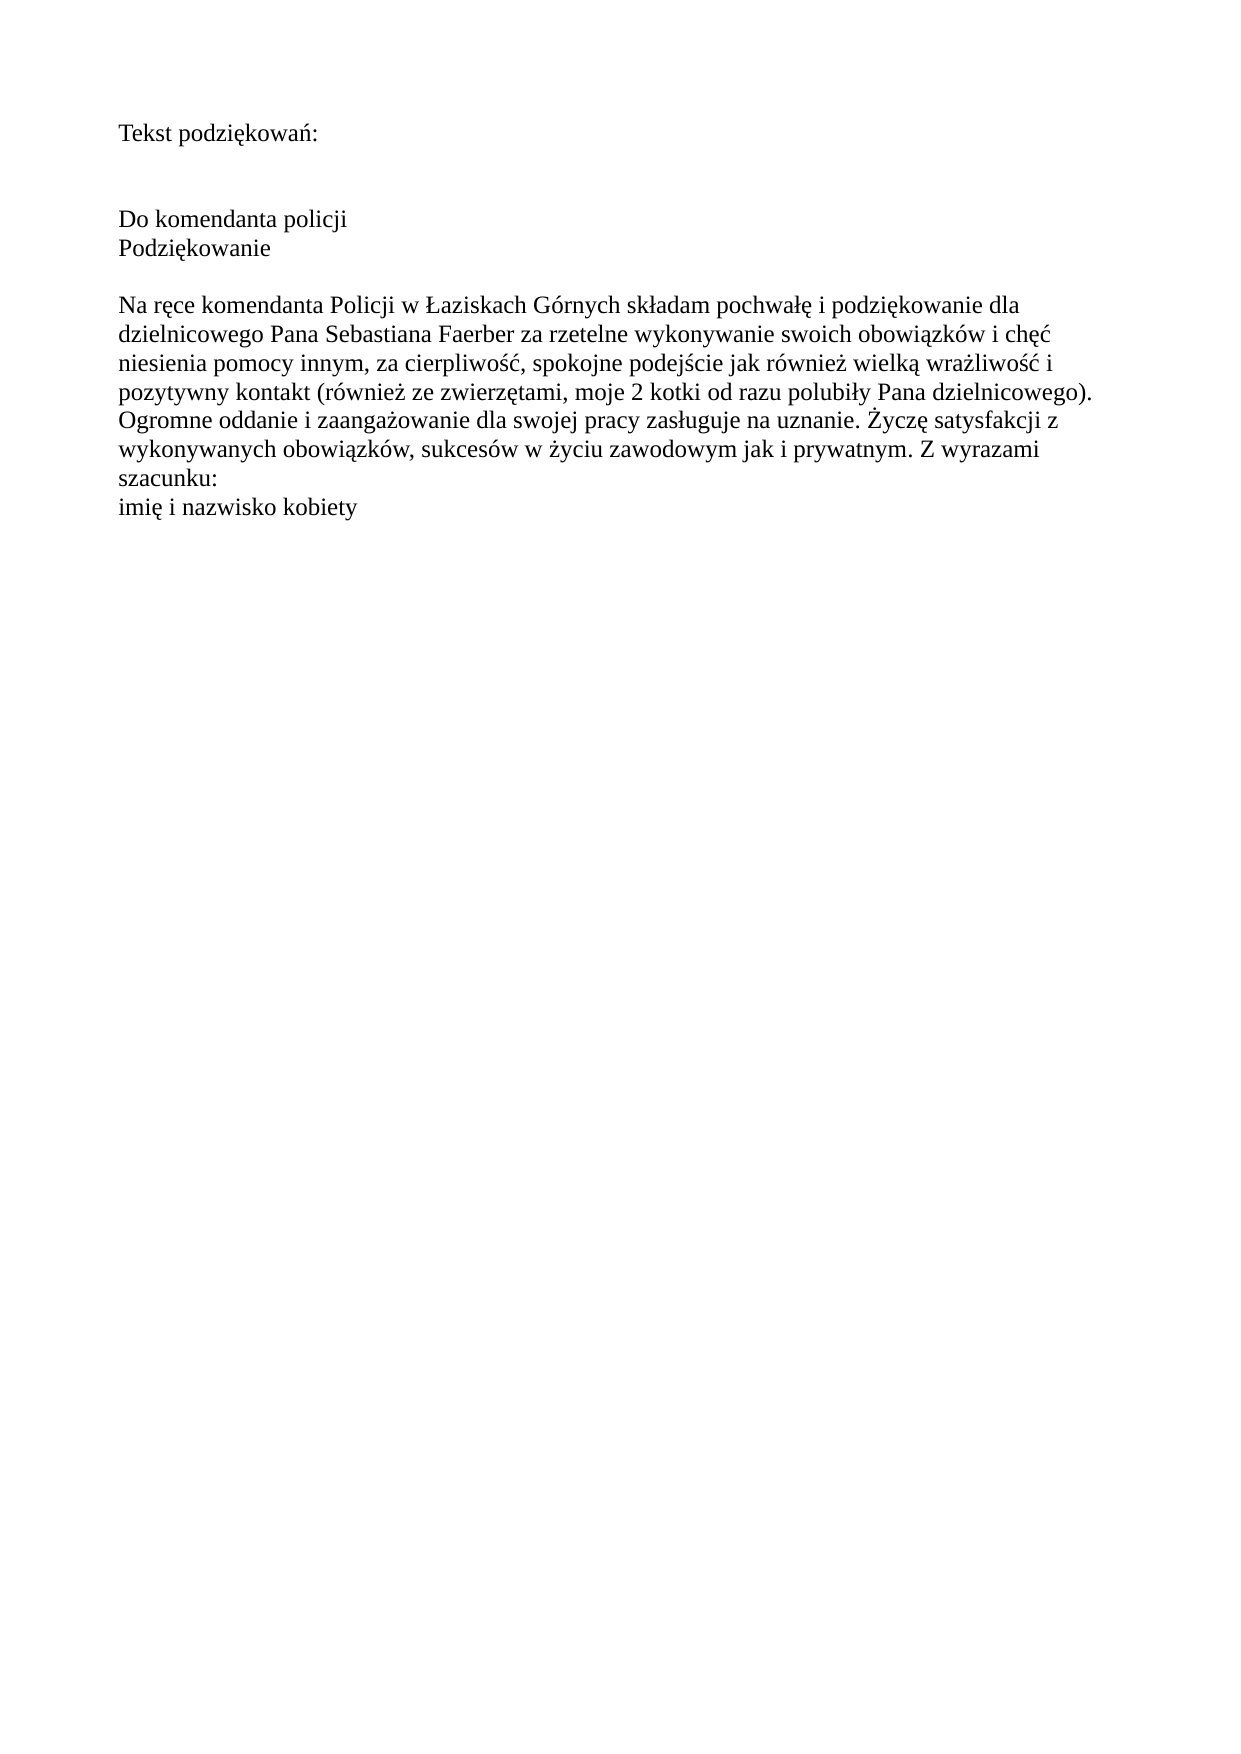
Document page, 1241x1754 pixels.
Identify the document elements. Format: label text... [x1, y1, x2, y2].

text Do komendanta policji [118, 204, 1122, 233]
text Tekst podziękowań: [118, 118, 1122, 147]
text Podziękowanie [118, 233, 1122, 262]
text imię i nazwisko kobiety [118, 492, 1122, 521]
text Na ręce komendanta Policji w Łaziskach Górnych składam pochwałę i podziękowanie dla dzielnicowego Pana Sebastiana Faerber za rzetelne wykonywanie swoich obowiązków i chęć niesienia pomocy innym, za cierpliwość, spokojne podejście jak również wielką wrażliwość i pozytywny kontakt (również ze zwierzętami, moje 2 kotki od razu polubiły Pana dzielnicowego). Ogromne oddanie i zaangażowanie dla swojej pracy zasługuje na uznanie. Życzę satysfakcji z wykonywanych obowiązków, sukcesów w życiu zawodowym jak i prywatnym. Z wyrazami szacunku: [118, 291, 1122, 492]
